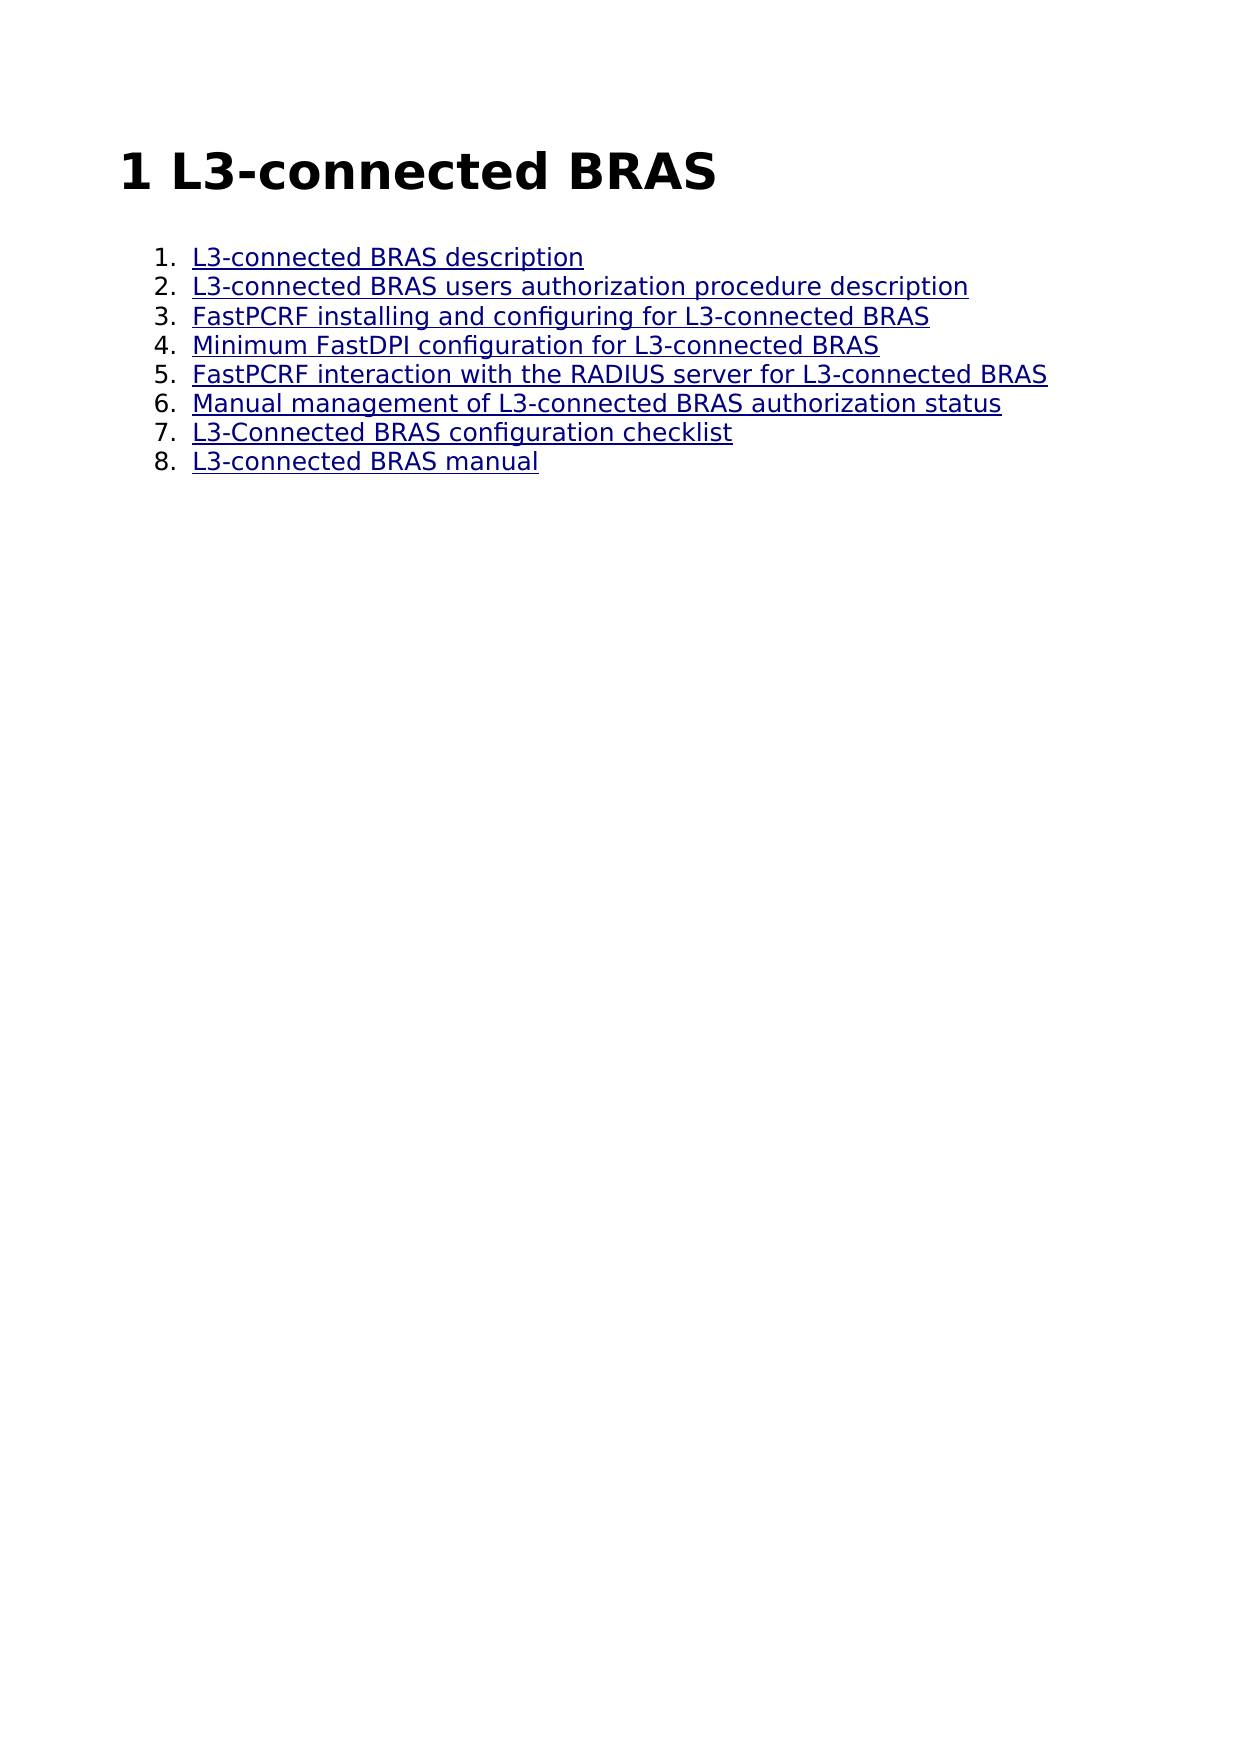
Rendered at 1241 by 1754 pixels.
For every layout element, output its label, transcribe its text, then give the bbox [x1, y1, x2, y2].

list FastPCRF interaction with the RADIUS server for L3-connected BRAS [177, 360, 1122, 389]
subtitle 1 L3-connected BRAS [118, 143, 1122, 201]
list L3-connected BRAS manual [177, 447, 1122, 477]
list L3-connected BRAS users authorization procedure description [177, 272, 1122, 302]
list Manual management of L3-connected BRAS authorization status [177, 389, 1122, 418]
list L3-Connected BRAS configuration checklist [177, 418, 1122, 447]
list FastPCRF installing and configuring for L3-connected BRAS [177, 302, 1122, 331]
list L3-connected BRAS description [177, 243, 1122, 272]
list Minimum FastDPI configuration for L3-connected BRAS [177, 331, 1122, 360]
